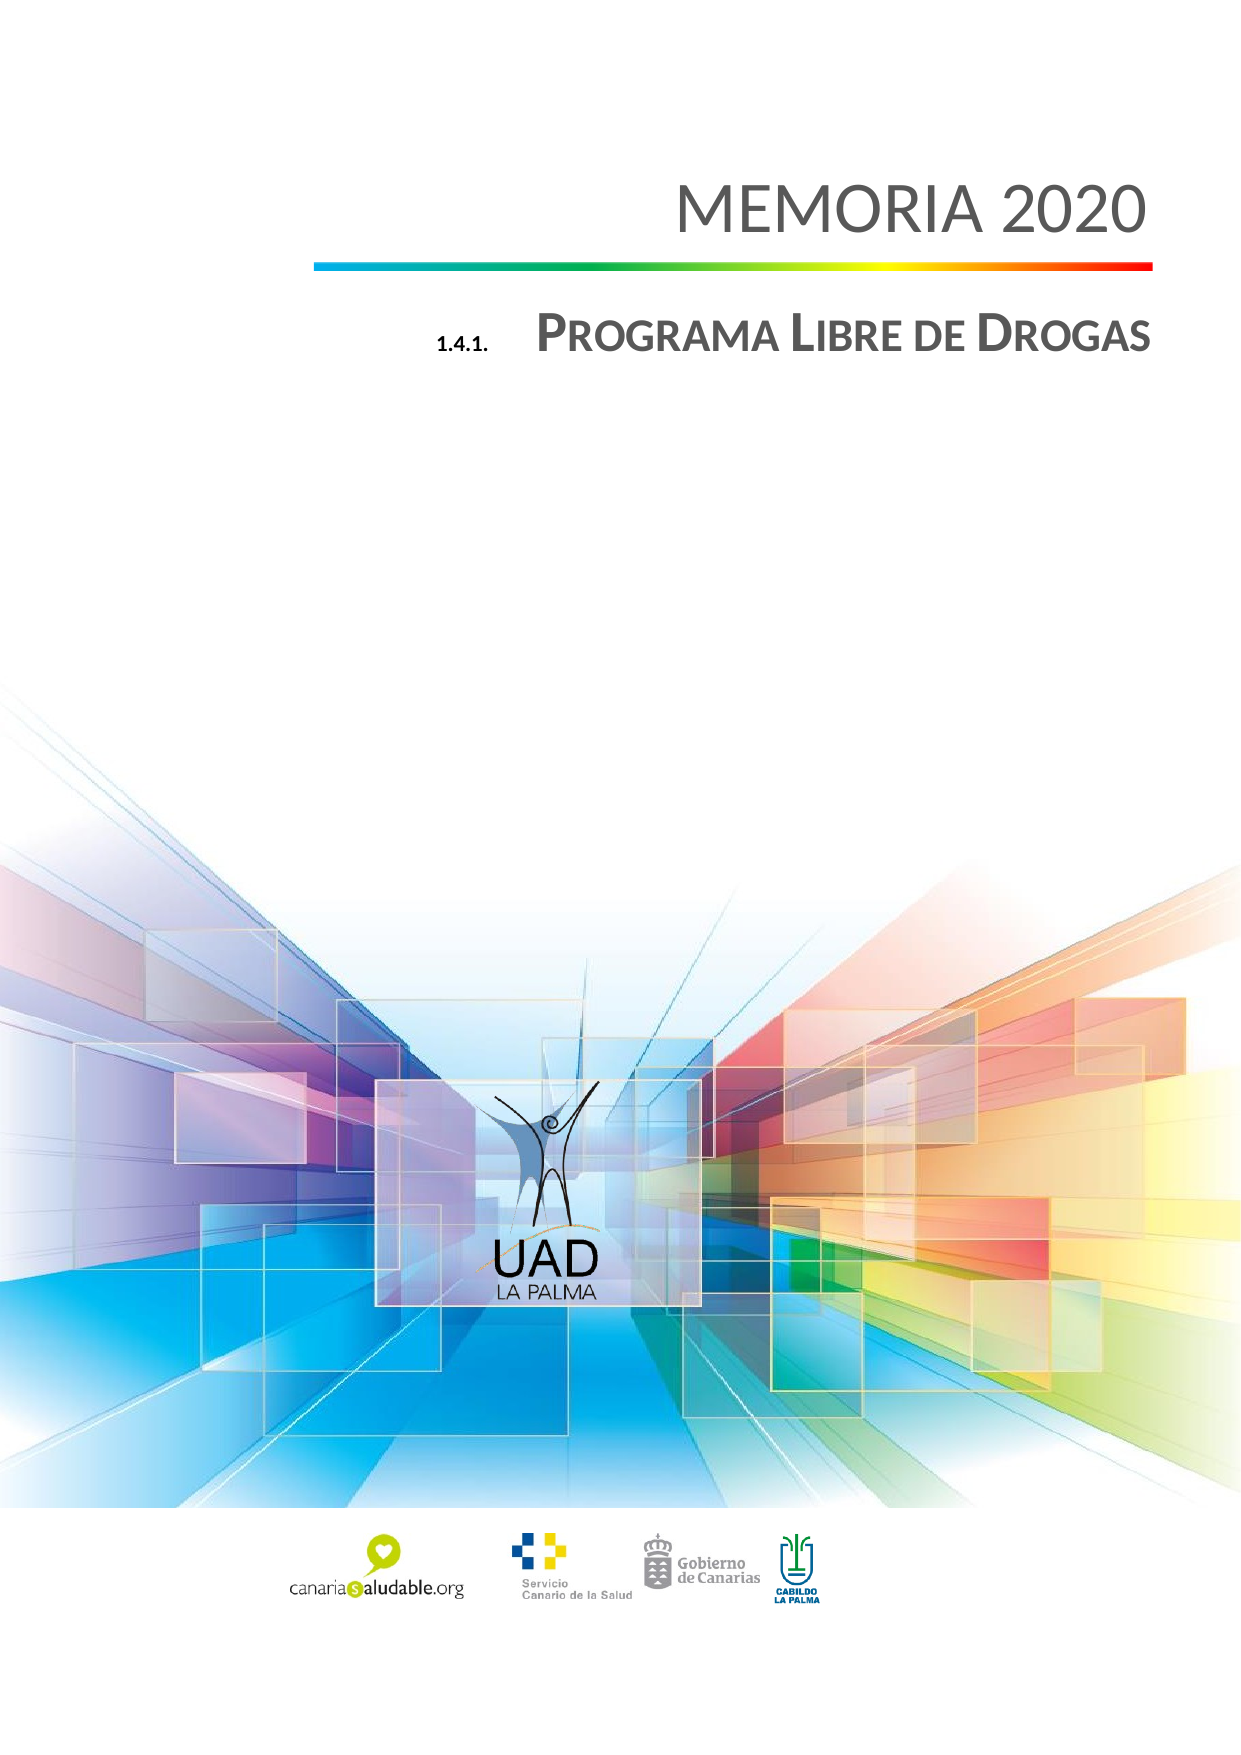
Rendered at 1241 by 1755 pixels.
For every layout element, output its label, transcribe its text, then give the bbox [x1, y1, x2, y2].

list PROGRAMA LIBRE DE DROGAS [436, 295, 1205, 366]
text MEMORIA 2020 [674, 164, 1205, 250]
